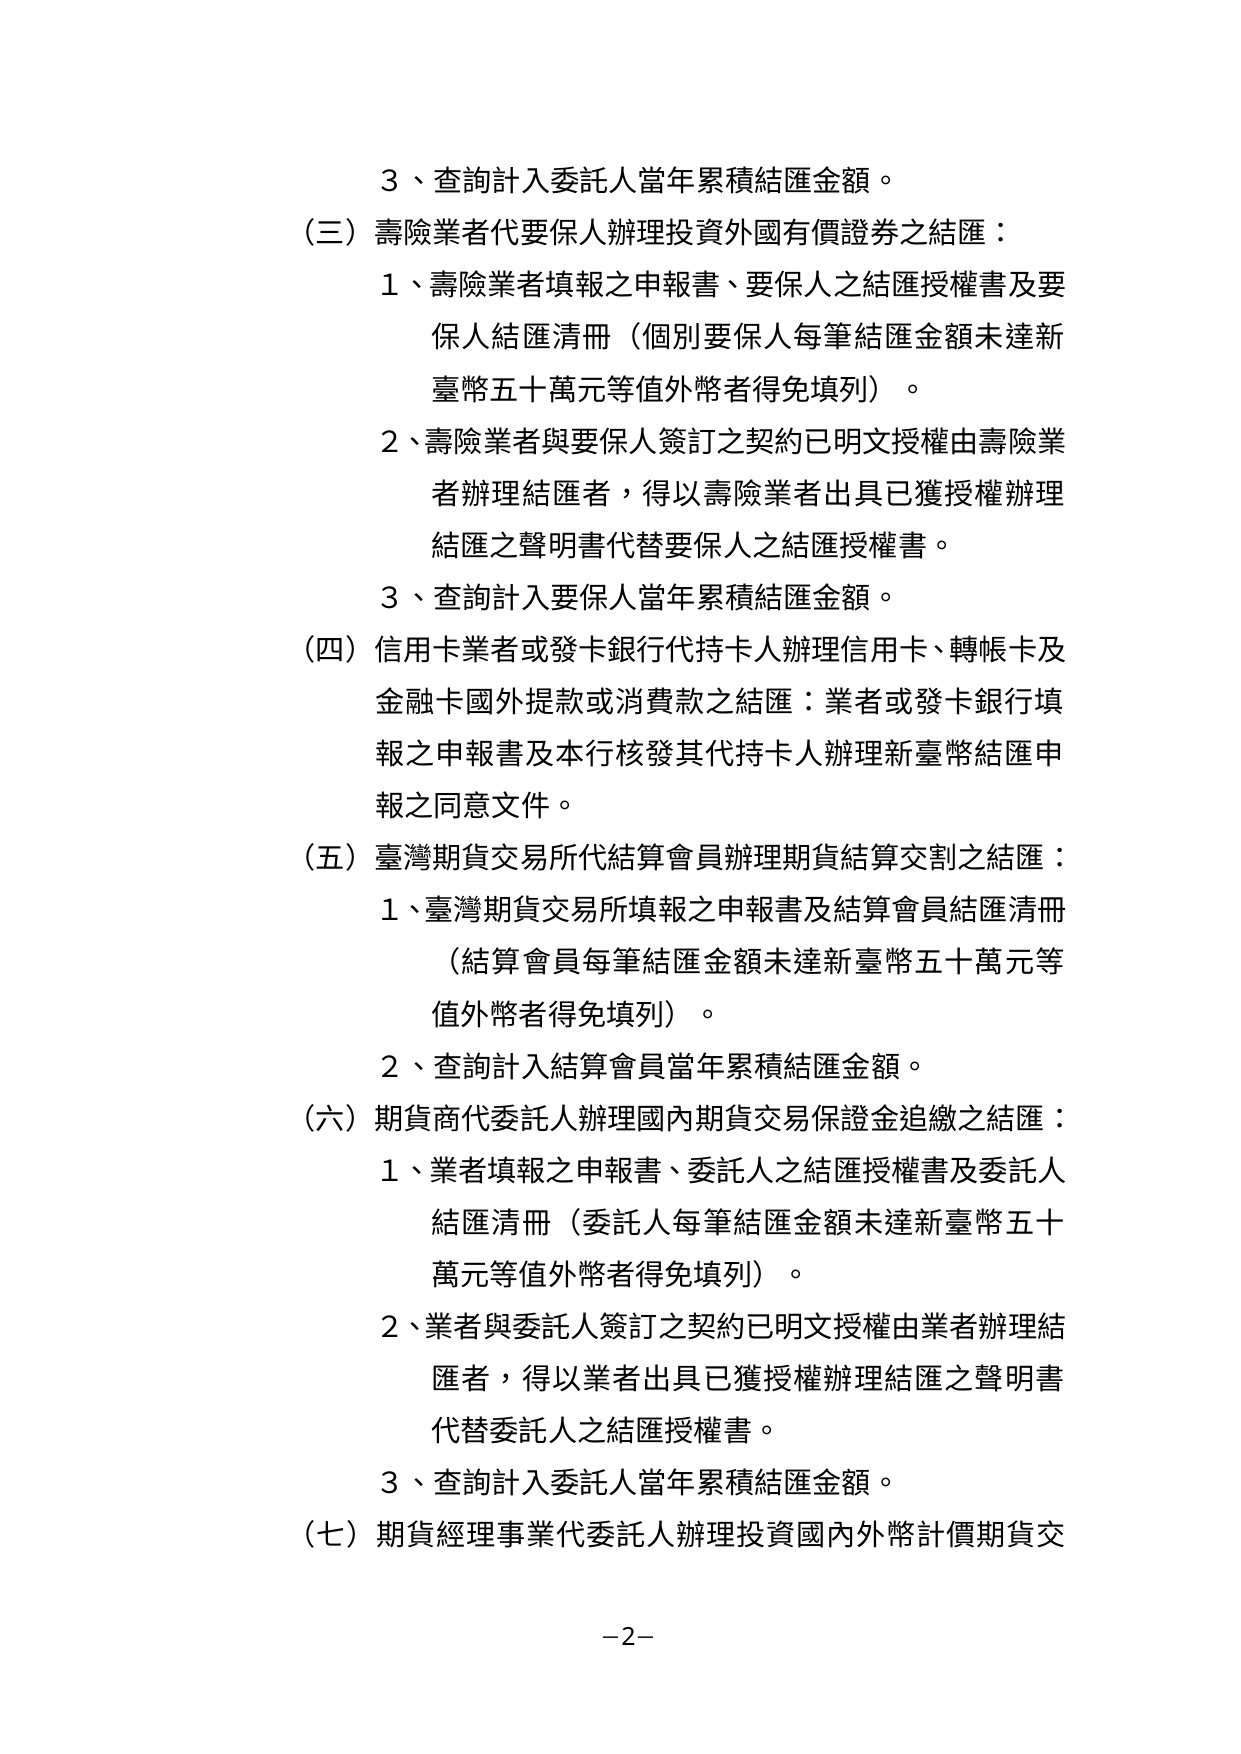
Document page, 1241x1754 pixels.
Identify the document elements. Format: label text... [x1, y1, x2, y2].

text １、壽險業者填報之申報書、要保人之結匯授權書及要保人結匯清冊（個別要保人每筆結匯金額未達新臺幣五十萬元等值外幣者得免填列）。 [375, 254, 1066, 410]
text （五）臺灣期貨交易所代結算會員辦理期貨結算交割之結匯： [286, 827, 1066, 879]
text １、臺灣期貨交易所填報之申報書及結算會員結匯清冊（結算會員每筆結匯金額未達新臺幣五十萬元等值外幣者得免填列）。 [375, 879, 1066, 1035]
text ２、查詢計入結算會員當年累積結匯金額。 [375, 1035, 1066, 1087]
text １、業者填報之申報書、委託人之結匯授權書及委託人結匯清冊（委託人每筆結匯金額未達新臺幣五十萬元等值外幣者得免填列）。 [375, 1139, 1066, 1296]
text （六）期貨商代委託人辦理國內期貨交易保證金追繳之結匯： [286, 1087, 1066, 1139]
text （七）期貨經理事業代委託人辦理投資國內外幣計價期貨交 [286, 1504, 1066, 1556]
text （四）信用卡業者或發卡銀行代持卡人辦理信用卡、轉帳卡及金融卡國外提款或消費款之結匯：業者或發卡銀行填報之申報書及本行核發其代持卡人辦理新臺幣結匯申報之同意文件。 [286, 619, 1066, 827]
text ３、查詢計入要保人當年累積結匯金額。 [375, 567, 1066, 619]
text ３、查詢計入委託人當年累積結匯金額。 [375, 1452, 1066, 1504]
text ３、查詢計入委託人當年累積結匯金額。 [375, 150, 1066, 202]
text ２、壽險業者與要保人簽訂之契約已明文授權由壽險業者辦理結匯者，得以壽險業者出具已獲授權辦理結匯之聲明書代替要保人之結匯授權書。 [375, 410, 1066, 567]
text （三）壽險業者代要保人辦理投資外國有價證券之結匯： [286, 202, 1066, 254]
text ２、業者與委託人簽訂之契約已明文授權由業者辦理結匯者，得以業者出具已獲授權辦理結匯之聲明書代替委託人之結匯授權書。 [375, 1296, 1066, 1452]
